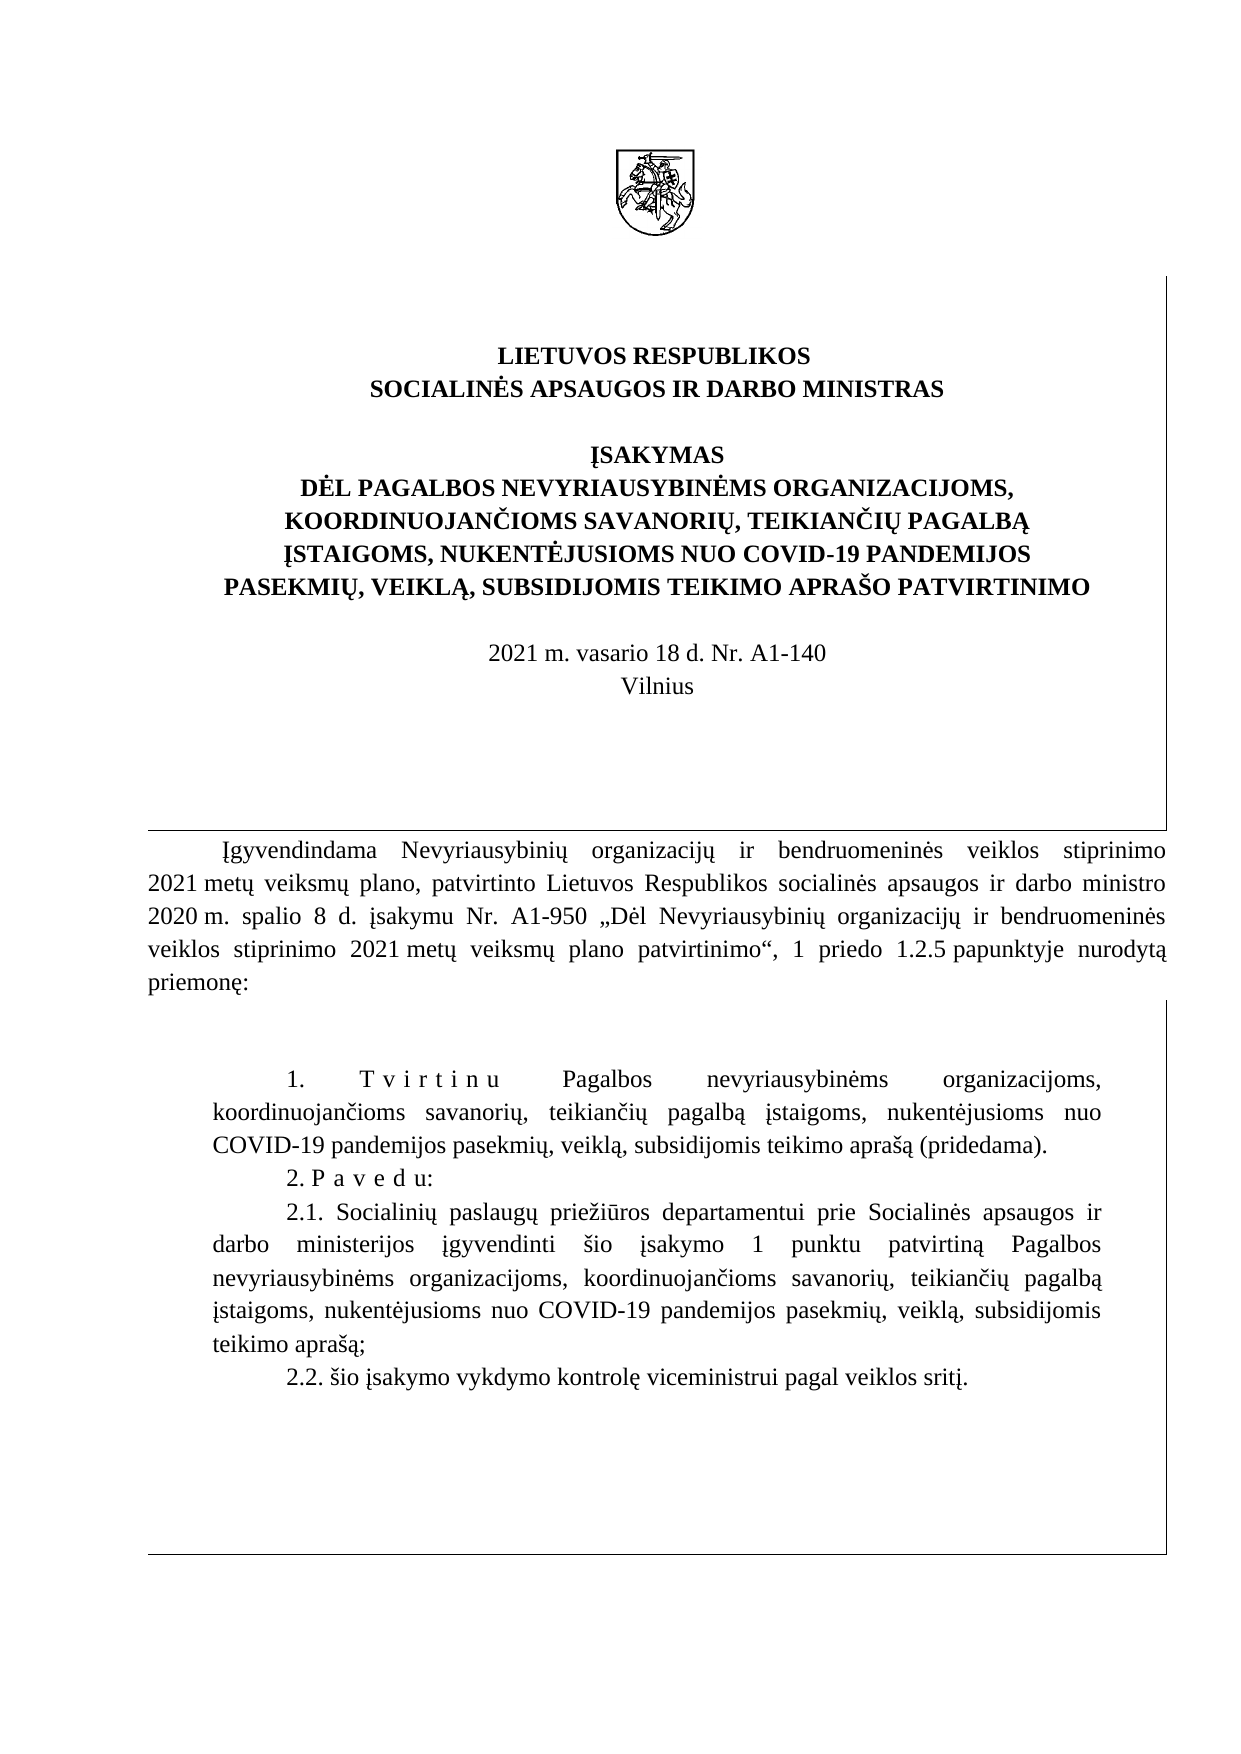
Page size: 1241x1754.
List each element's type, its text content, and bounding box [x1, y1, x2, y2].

text 2. Pavedu: [148, 1099, 1167, 1132]
text Įgyvendindama Nevyriausybinių organizacijų ir bendruomeninės veiklos stiprinimo 2021 metų veiksmų plano, patvirtinto Lietuvos Respublikos socialinės apsaugos ir darbo ministro 2020 m. spalio 8 d. įsakymu Nr. A1-950 „Dėl Nevyriausybinių organizacijų ir bendruomeninės veiklos stiprinimo 2021 metų veiksmų plano patvirtinimo“, 1 priedo 1.2.5 papunktyje nurodytą priemonę: [148, 835, 1167, 996]
text Vilnius [148, 607, 1167, 700]
text 2.2. šio įsakymo vykdymo kontrolę viceministrui pagal veiklos sritį. [148, 1297, 1167, 1390]
text DĖL PAGALBOS NEVYRIAUSYBINĖMS ORGANIZACIJOMS, KOORDINUOJANČIOMS SAVANORIŲ, TEIKIANČIŲ PAGALBĄ ĮSTAIGOMS, NUKENTĖJUSIOMS NUO COVID‑19 PANDEMIJOS PASEKMIŲ, VEIKLĄ, SUBSIDIJOMIS TEIKIMO APRAŠO PATVIRTINIMO [148, 408, 1167, 573]
text 2021 m. vasario 18 d. Nr. A1-140 [148, 573, 1167, 607]
text 1. Tvirtinu Pagalbos nevyriausybinėms organizacijoms, koordinuojančioms savanorių, teikiančių pagalbą įstaigoms, nukentėjusioms nuo COVID-19 pandemijos pasekmių, veiklą, subsidijomis teikimo aprašą (pridedama). [148, 1000, 1166, 1099]
text 2.1. Socialinių paslaugų priežiūros departamentui prie Socialinės apsaugos ir darbo ministerijos įgyvendinti šio įsakymo 1 punktu patvirtiną Pagalbos nevyriausybinėms organizacijoms, koordinuojančioms savanorių, teikiančių pagalbą įstaigoms, nukentėjusioms nuo COVID-19 pandemijos pasekmių, veiklą, subsidijomis teikimo aprašą; [148, 1132, 1167, 1297]
text LIETUVOS RESPUBLIKOS SOCIALINĖS APSAUGOS IR DARBO MINISTRAS [148, 276, 1166, 375]
text ĮSAKYMAS [148, 375, 1167, 408]
